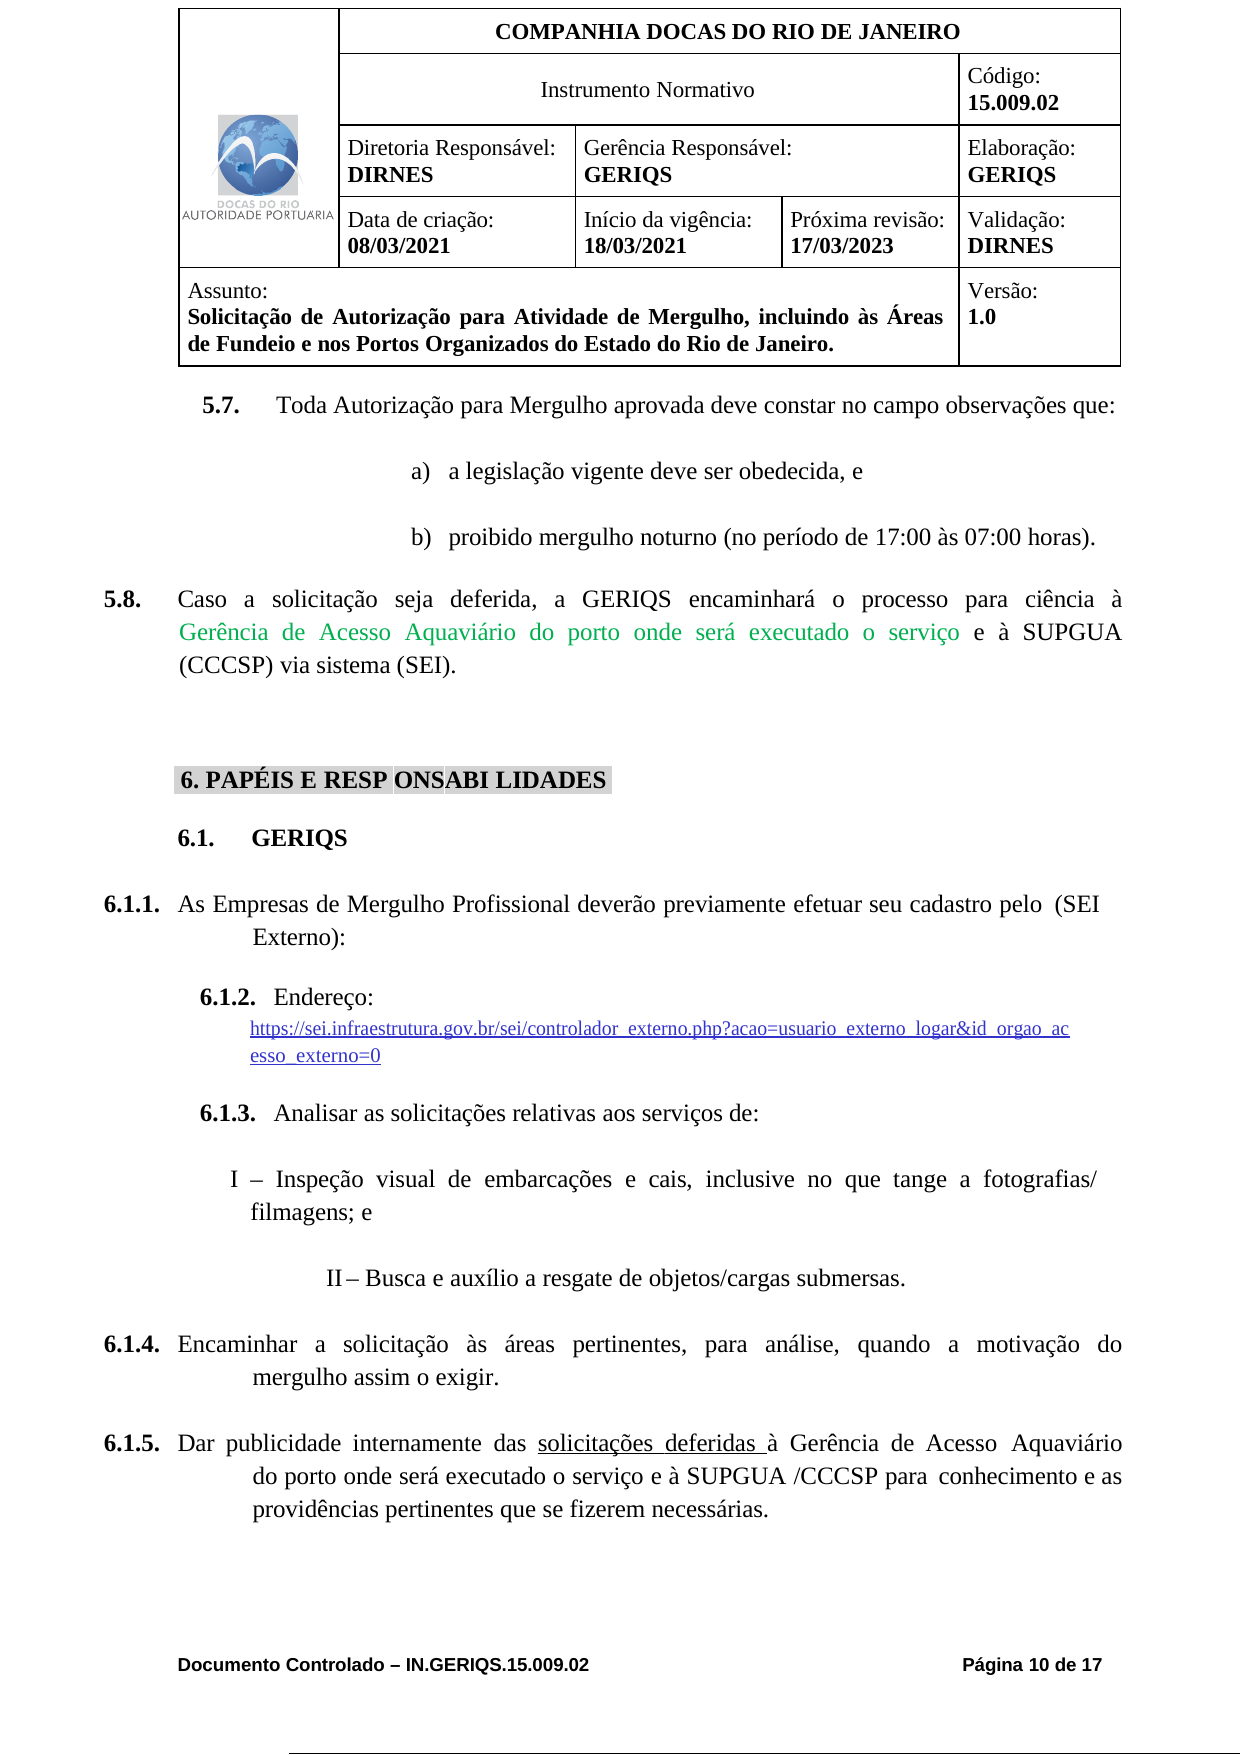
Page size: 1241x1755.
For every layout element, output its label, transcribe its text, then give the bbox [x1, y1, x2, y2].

list Analisar as solicitações relativas aos serviços de: [199, 1098, 1138, 1127]
list Dar publicidade internamente das solicitações deferidas à Gerência de Acesso Aquaviário do porto onde será executado o serviço e à SUPGUA /CCCSP para conhecimento e as providências pertinentes que se fizerem necessárias. [103, 1428, 1123, 1523]
list Endereço: [199, 982, 1138, 1011]
table_cell Código: 15.009.02 [960, 54, 1120, 124]
table_cell Próxima revisão: 17/03/2023 [783, 197, 958, 267]
list Encaminhar a solicitação às áreas pertinentes, para análise, quando a motivação do mergulho assim o exigir. [103, 1329, 1122, 1391]
table_cell Versão: 1.0 [960, 268, 1120, 365]
subtitle 6. PAPÉIS E RESP ONSABI LIDADES [174, 766, 1138, 794]
table_header COMPANHIA DOCAS DO RIO DE JANEIRO [340, 9, 1120, 53]
table_cell Início da vigência: 18/03/2021 [576, 197, 781, 267]
table_cell Gerência Responsável: GERIQS [576, 126, 958, 196]
list a legislação vigente deve ser obedecida, e [411, 456, 1138, 485]
table_cell Data de criação: 08/03/2021 [340, 197, 575, 267]
table_cell Assunto: Solicitação de Autorização para Atividade de Mergulho, incluindo às Áreas de Fundeio e nos Portos Organizados do Estado do Rio de Janeiro. [180, 268, 958, 365]
table_cell Instrumento Normativo [340, 54, 958, 124]
text https://sei.infraestrutura.gov.br/sei/controlador_externo.php?acao=usuario_externo_logar&id_orgao_ac esso_externo=0 [250, 1016, 1122, 1067]
list – Inspeção visual de embarcações e cais, inclusive no que tange a fotografias/ filmagens; e [230, 1164, 1122, 1226]
list As Empresas de Mergulho Profissional deverão previamente efetuar seu cadastro pelo (SEI Externo): [103, 889, 1122, 951]
table_cell Diretoria Responsável: DIRNES [340, 126, 575, 196]
table_header [180, 9, 338, 267]
list GERIQS [177, 823, 1138, 852]
table_cell Elaboração: GERIQS [960, 126, 1120, 196]
list – Busca e auxílio a resgate de objetos/cargas submersas. [326, 1263, 1138, 1292]
list Toda Autorização para Mergulho aprovada deve constar no campo observações que: [251, 390, 1138, 419]
list Caso a solicitação seja deferida, a GERIQS encaminhará o processo para ciência à Gerência de Acesso Aquaviário do porto onde será executado o serviço e à SUPGUA (CCCSP) via sistema (SEI). [152, 584, 1123, 678]
table_cell Validação: DIRNES [960, 197, 1120, 267]
list proibido mergulho noturno (no período de 17:00 às 07:00 horas). [411, 522, 1138, 551]
